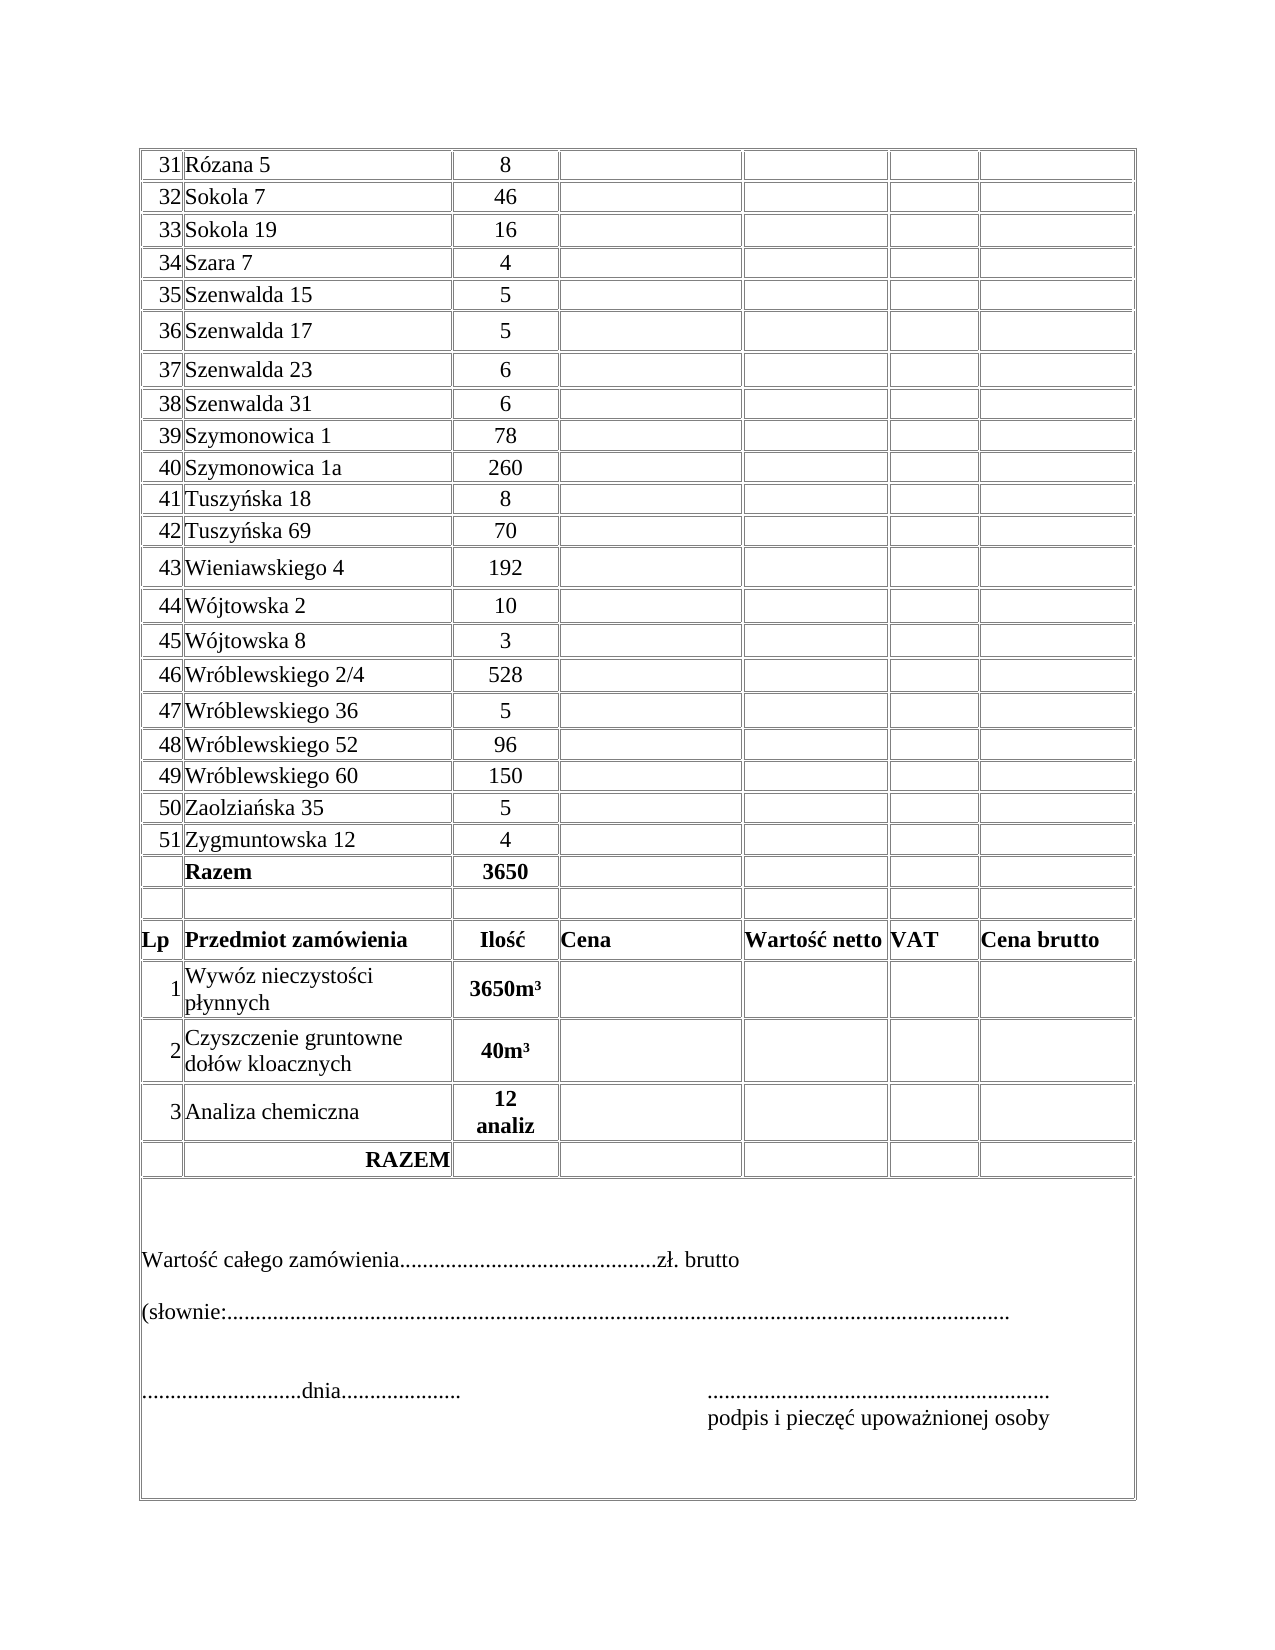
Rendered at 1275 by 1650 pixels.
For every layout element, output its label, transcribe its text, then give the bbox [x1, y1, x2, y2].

table_cell [979, 179, 1135, 211]
table_cell 36 [140, 309, 183, 350]
table_cell 33 [140, 211, 183, 246]
table_cell Zygmuntowska 12 [185, 825, 451, 854]
table_cell Wróblewskiego 2/4 [185, 660, 451, 691]
table_cell [979, 151, 1134, 179]
table_cell [745, 762, 887, 790]
table_cell Szenwalda 17 [185, 312, 451, 350]
table_cell 47 [140, 691, 183, 727]
table_cell Wartość netto [745, 921, 887, 958]
table_cell Szymonowica 1 [185, 421, 451, 450]
table_cell [561, 694, 741, 727]
table_cell [140, 1140, 183, 1176]
table_cell [979, 418, 1135, 450]
table_cell [745, 825, 887, 854]
table_cell Wójtowska 8 [185, 625, 451, 656]
table_cell [745, 1020, 887, 1081]
table_cell 49 [140, 759, 183, 790]
table_cell [561, 730, 741, 758]
table_cell [745, 517, 887, 545]
table_cell 40 [140, 450, 183, 481]
table_cell [981, 886, 1135, 917]
table_cell 43 [140, 545, 183, 586]
table_cell [979, 656, 1135, 691]
table_cell 3650 [454, 857, 558, 886]
table_cell [981, 246, 1135, 277]
table_cell Wójtowska 2 [185, 590, 451, 622]
table_cell 50 [140, 790, 183, 822]
table_cell [745, 183, 887, 211]
table_cell [891, 590, 978, 622]
table_cell [979, 309, 1135, 350]
table_cell [891, 354, 978, 386]
table_cell 4 [454, 825, 558, 854]
table_cell [561, 1085, 741, 1139]
table_cell [981, 1017, 1135, 1081]
table_cell 51 [140, 822, 183, 854]
table_cell 48 [140, 727, 183, 758]
table_cell [745, 281, 887, 309]
table_cell [561, 183, 741, 211]
table_cell [561, 485, 741, 513]
table_cell [561, 548, 741, 586]
table_cell [981, 1140, 1135, 1176]
table_cell 70 [454, 517, 558, 545]
table_cell [745, 548, 887, 586]
table_cell [745, 1143, 887, 1176]
table_cell Tuszyńska 18 [185, 485, 451, 513]
table_cell [745, 354, 887, 386]
table_cell [745, 485, 887, 513]
table_cell [561, 889, 741, 917]
table_cell 8 [452, 149, 559, 179]
table_cell 39 [140, 418, 183, 450]
table_cell [891, 548, 978, 586]
table_cell [979, 513, 1135, 545]
table_cell 38 [140, 386, 183, 418]
table_cell 4 [454, 249, 558, 277]
table_cell [745, 660, 887, 691]
table_cell [979, 854, 1135, 886]
table_cell Szenwalda 15 [185, 281, 451, 309]
table_cell [745, 590, 887, 622]
table_cell [891, 1085, 978, 1139]
table_cell [979, 822, 1135, 854]
table_cell Szymonowica 1a [185, 453, 451, 481]
table_cell 37 [140, 350, 183, 386]
table_cell [561, 625, 741, 656]
table_cell [979, 727, 1135, 758]
table_cell [745, 1085, 887, 1139]
table_cell 3 [454, 625, 558, 656]
table_cell [561, 762, 741, 790]
table_cell Zaolziańska 35 [185, 794, 451, 822]
table_cell [140, 854, 183, 886]
table_cell [561, 453, 741, 481]
table_cell [454, 1143, 558, 1176]
table_cell [561, 390, 741, 418]
table_cell [745, 889, 887, 917]
table_cell 31 [140, 149, 183, 179]
table_cell 32 [140, 179, 183, 211]
table_cell [891, 421, 978, 450]
table_cell [745, 390, 887, 418]
table_cell [561, 962, 741, 1017]
table_cell Cena [561, 921, 741, 958]
table_cell 12 analiz [454, 1085, 558, 1139]
table_cell [979, 545, 1135, 586]
table_cell [979, 386, 1135, 418]
table_cell VAT [891, 921, 978, 958]
table_cell [979, 481, 1135, 513]
table_cell Razem [185, 857, 451, 886]
table_cell Analiza chemiczna [185, 1085, 451, 1139]
table_cell [891, 694, 978, 727]
table_cell 6 [454, 354, 558, 386]
table_cell Rózana 5 [183, 149, 452, 179]
table_cell [745, 215, 887, 246]
table_cell [981, 959, 1135, 1017]
table_cell 150 [454, 762, 558, 790]
table_cell [979, 691, 1135, 727]
table_cell Przedmiot zamówienia [185, 921, 451, 958]
table_cell Wieniawskiego 4 [185, 548, 451, 586]
table_cell [891, 825, 978, 854]
table_cell [561, 857, 741, 886]
table_cell [981, 759, 1135, 790]
table_cell [891, 281, 978, 309]
table_cell [561, 517, 741, 545]
table_cell [561, 421, 741, 450]
table_cell 16 [454, 215, 558, 246]
table_cell 96 [454, 730, 558, 758]
table_cell Wróblewskiego 36 [185, 694, 451, 727]
table_cell [745, 730, 887, 758]
table_cell 35 [140, 277, 183, 309]
table_cell 528 [454, 660, 558, 691]
table_cell Tuszyńska 69 [185, 517, 451, 545]
table_cell 78 [454, 421, 558, 450]
table_cell Lp [140, 918, 183, 958]
table_cell [561, 215, 741, 246]
table_cell 42 [140, 513, 183, 545]
table_cell [185, 889, 451, 917]
table_cell [891, 390, 978, 418]
table_cell 45 [140, 622, 183, 656]
table_cell 46 [454, 183, 558, 211]
table_cell [979, 622, 1135, 656]
table_cell Ilość [454, 921, 558, 958]
table_cell [891, 1143, 978, 1176]
table_cell Czyszczenie gruntowne dołów kloacznych [185, 1020, 451, 1081]
table_cell [891, 312, 978, 350]
table_cell [745, 625, 887, 656]
table_cell 192 [454, 548, 558, 586]
table_cell [561, 660, 741, 691]
table_cell [561, 281, 741, 309]
table_cell 10 [454, 590, 558, 622]
table_cell 46 [140, 656, 183, 691]
table_cell [891, 453, 978, 481]
table_cell [559, 149, 742, 179]
table_cell [891, 962, 978, 1017]
table_cell [745, 694, 887, 727]
table_cell Wywóz nieczystości płynnych [185, 962, 451, 1017]
table_cell [979, 1081, 1135, 1139]
table_cell Sokola 19 [185, 215, 451, 246]
table_cell [745, 453, 887, 481]
table_cell 41 [140, 481, 183, 513]
table_cell 260 [454, 453, 558, 481]
table_cell 5 [454, 281, 558, 309]
table_cell Wartość całego zamówienia.............................................zł. brutto (słownie:......................................................................................................................................... ............................dnia..................... ............................................................ podpis i pieczęć upoważnionej osoby [140, 1176, 1135, 1498]
table_cell [891, 857, 978, 886]
table_cell 3650m³ [454, 962, 558, 1017]
table_cell 1 [140, 959, 183, 1017]
table_cell [891, 794, 978, 822]
table_cell [891, 762, 978, 790]
table_cell [891, 485, 978, 513]
table_cell 2 [140, 1017, 183, 1081]
table_cell Szenwalda 31 [185, 390, 451, 418]
table_cell Wróblewskiego 52 [185, 730, 451, 758]
table_cell 44 [140, 586, 183, 622]
table_cell [891, 249, 978, 277]
table_cell [891, 215, 978, 246]
table_cell 8 [454, 485, 558, 513]
table_cell [745, 421, 887, 450]
table_cell 5 [454, 312, 558, 350]
table_cell [561, 590, 741, 622]
table_cell [140, 886, 183, 917]
table_cell [561, 1143, 741, 1176]
table_cell [891, 660, 978, 691]
table_cell Szenwalda 23 [185, 354, 451, 386]
table_cell [979, 350, 1135, 386]
table_cell 6 [454, 390, 558, 418]
table_cell [561, 825, 741, 854]
table_cell 40m³ [454, 1020, 558, 1081]
table_cell [979, 450, 1135, 481]
table_cell [891, 625, 978, 656]
table_cell [745, 312, 887, 350]
table_cell [561, 1020, 741, 1081]
table_cell [561, 794, 741, 822]
table_cell RAZEM [185, 1143, 451, 1176]
table_cell [891, 730, 978, 758]
table_cell [561, 354, 741, 386]
table_cell [891, 1020, 978, 1081]
table_cell Wróblewskiego 60 [185, 762, 451, 790]
table_cell [979, 586, 1135, 622]
table_cell [561, 249, 741, 277]
table_cell [745, 962, 887, 1017]
table_cell [891, 183, 978, 211]
table_cell [745, 857, 887, 886]
table_cell 5 [454, 694, 558, 727]
table_cell [979, 211, 1135, 246]
table_cell [745, 794, 887, 822]
table_cell [889, 149, 979, 179]
table_cell [745, 249, 887, 277]
table_cell [891, 889, 978, 917]
table_cell [979, 790, 1135, 822]
table_cell 5 [454, 794, 558, 822]
table_cell [743, 151, 888, 179]
table_cell Szara 7 [185, 249, 451, 277]
table_cell 3 [140, 1081, 183, 1139]
table_cell 34 [140, 246, 183, 277]
table_cell Cena brutto [981, 918, 1135, 958]
table_cell [454, 889, 558, 917]
table_cell [979, 277, 1135, 309]
table_cell Sokola 7 [185, 183, 451, 211]
table_cell [891, 517, 978, 545]
table_cell [561, 312, 741, 350]
